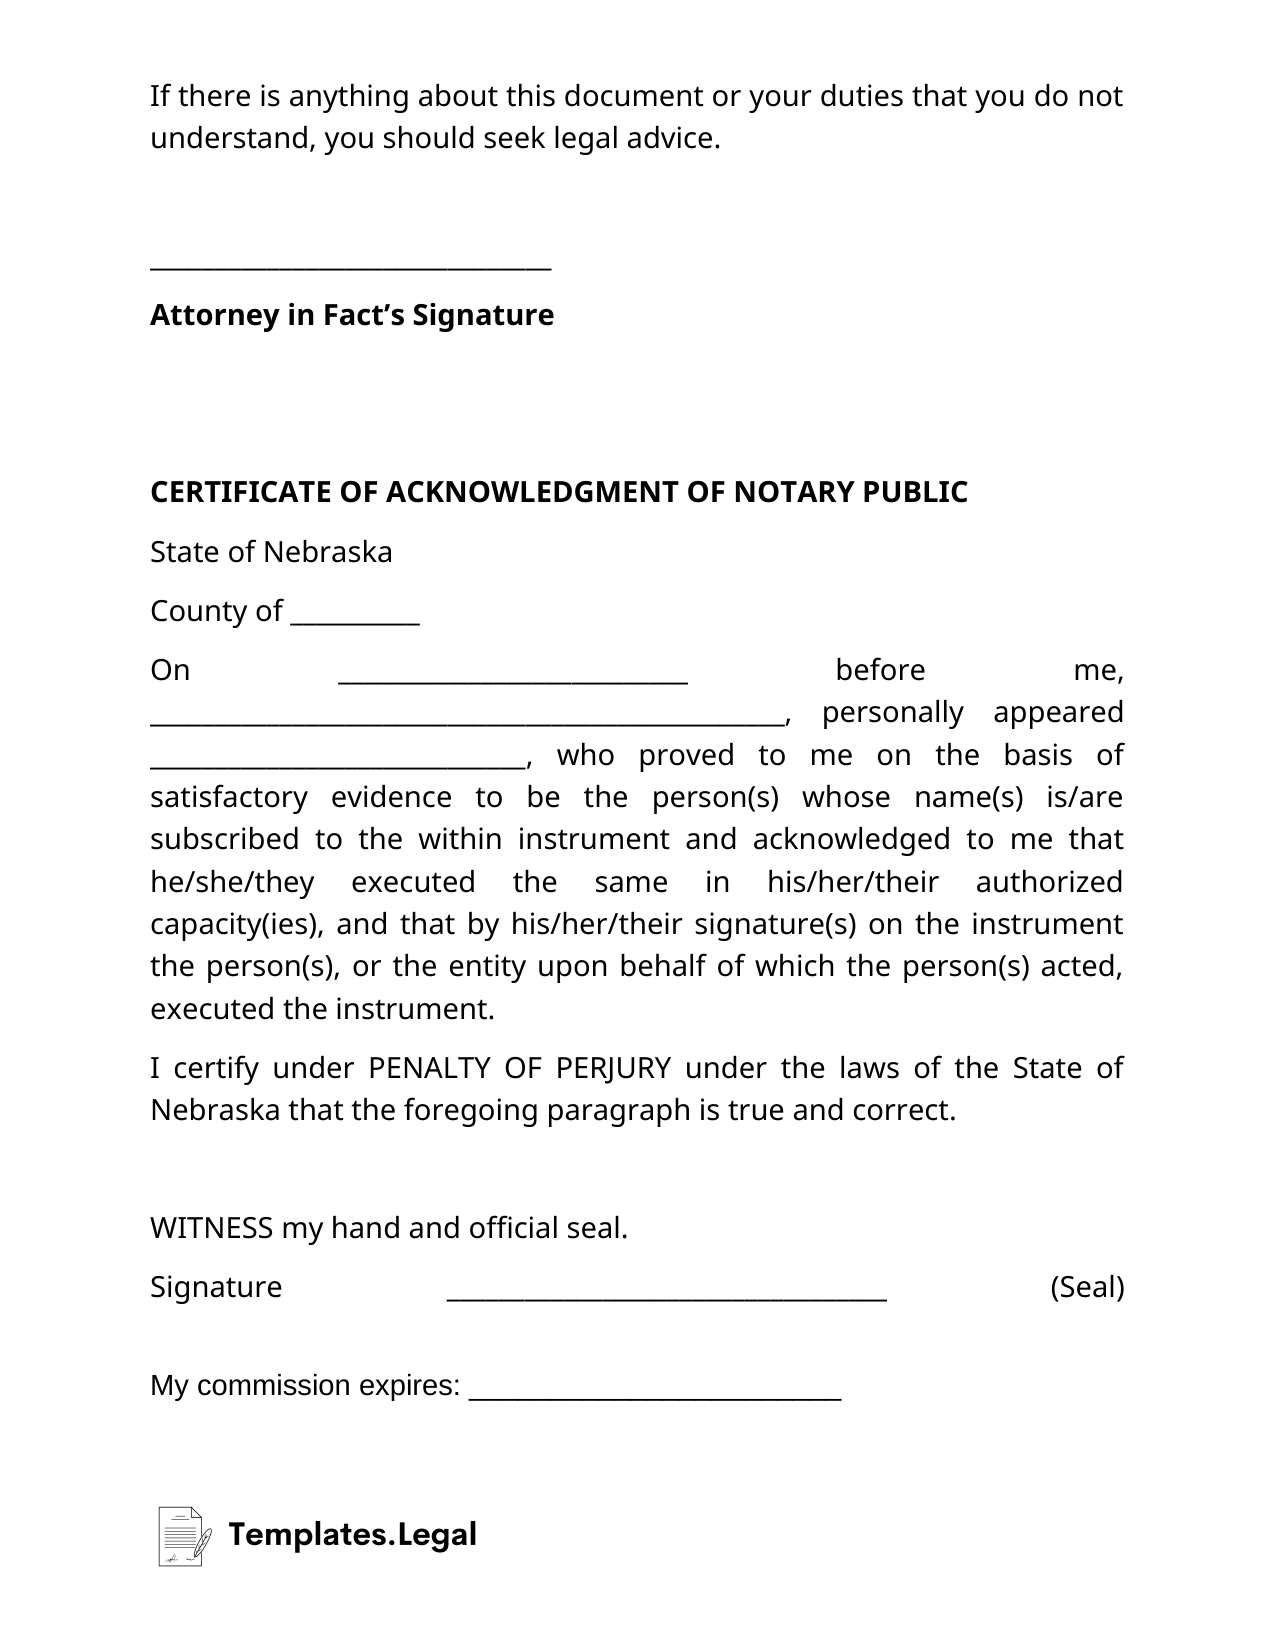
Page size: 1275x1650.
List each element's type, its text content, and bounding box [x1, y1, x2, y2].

text I certify under PENALTY OF PERJURY under the laws of the State of Nebraska that the foregoing paragraph is true and correct. [150, 1047, 1125, 1129]
text My commission expires: _______________________ [150, 1368, 1125, 1402]
text Attorney in Fact’s Signature [150, 294, 1125, 334]
text CERTIFICATE OF ACKNOWLEDGMENT OF NOTARY PUBLIC [150, 472, 1125, 511]
text Signature __________________________________ (Seal) [150, 1267, 1125, 1349]
text WITNESS my hand and official seal. [150, 1208, 1125, 1247]
text _______________________________ [150, 236, 1125, 275]
text State of Nebraska [150, 531, 1125, 571]
text County of __________ [150, 590, 1125, 629]
text If there is anything about this document or your duties that you do not understand, you should seek legal advice. [150, 75, 1125, 157]
text On ___________________________ before me, _________________________________________________, personally appeared _____________________________, who proved to me on the basis of satisfactory evidence to be the person(s) whose name(s) is/are subscribed to the within instrument and acknowledged to me that he/she/they executed the same in his/her/their authorized capacity(ies), and that by his/her/their signature(s) on the instrument the person(s), or the entity upon behalf of which the person(s) acted, executed the instrument. [150, 649, 1125, 1028]
